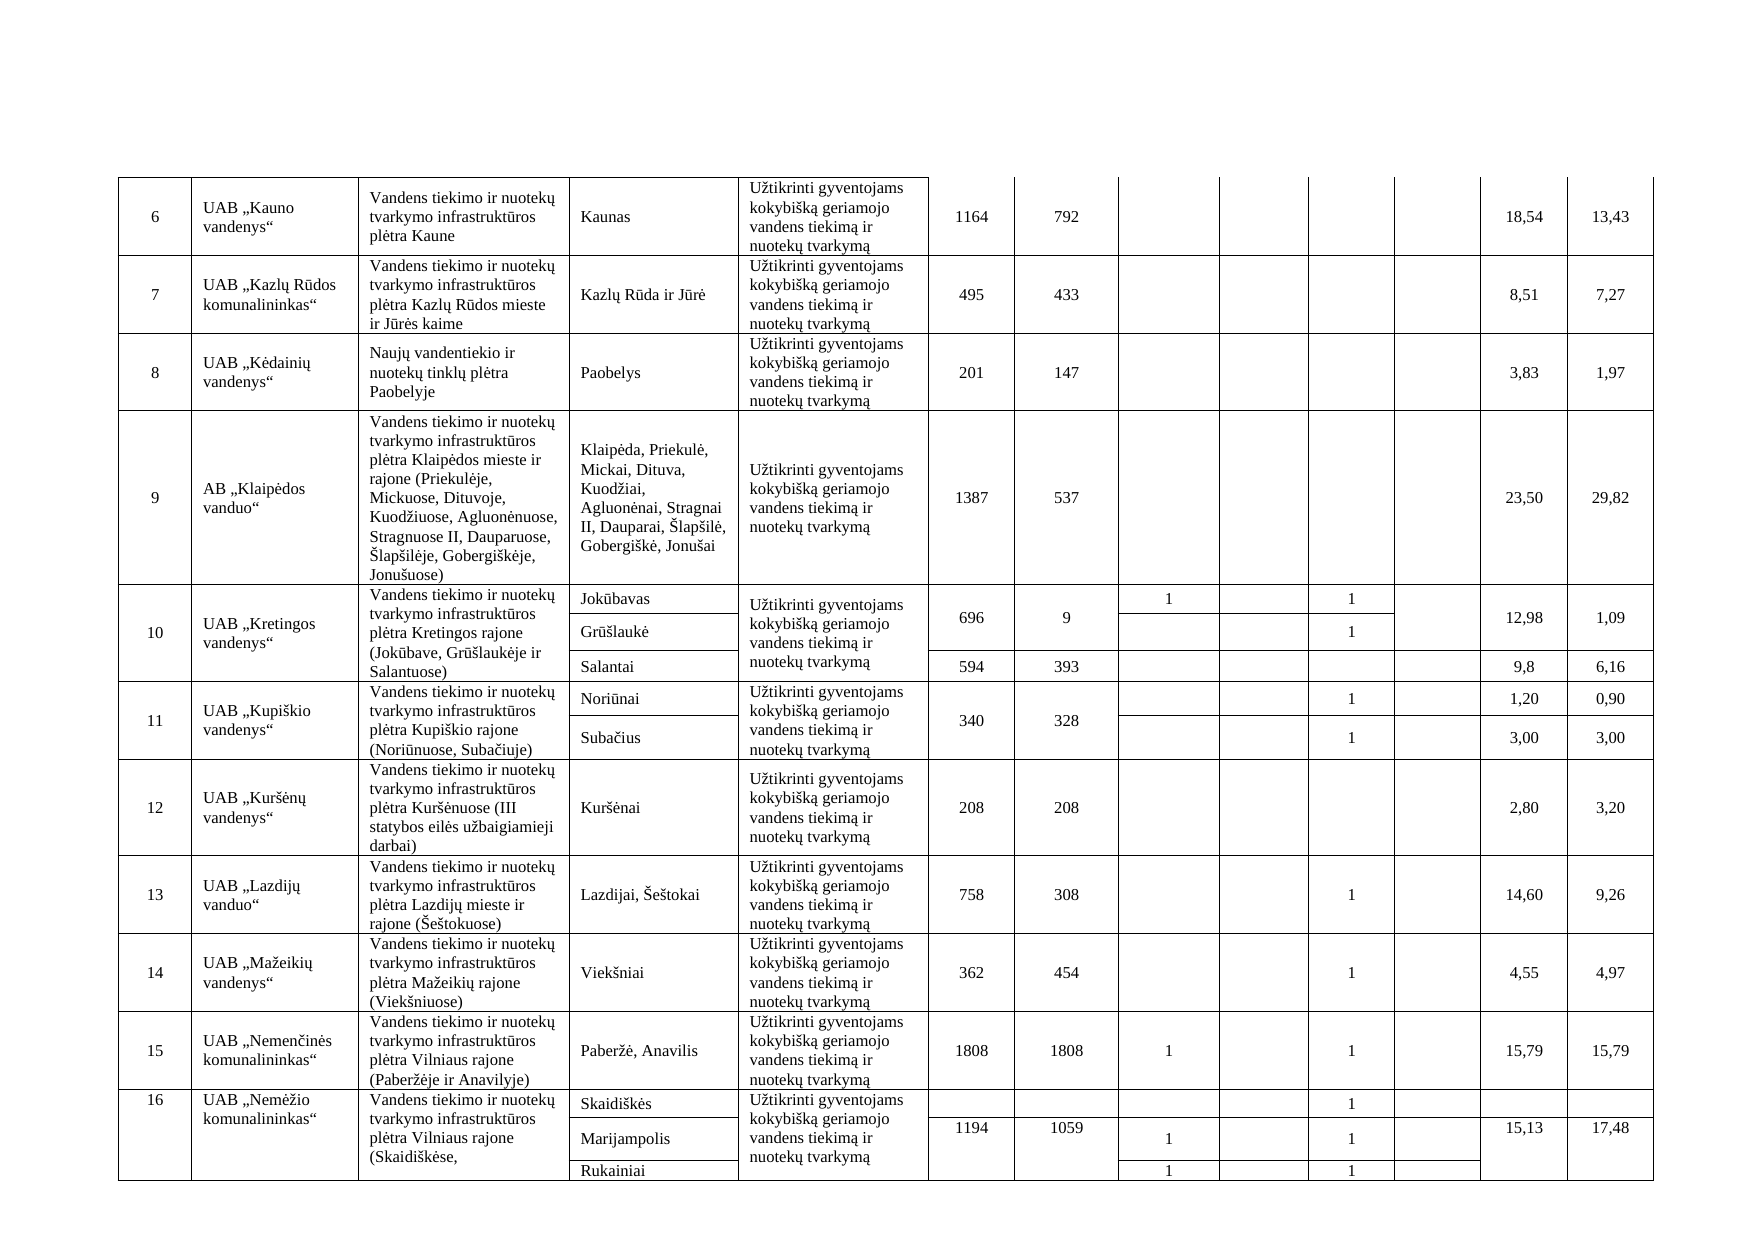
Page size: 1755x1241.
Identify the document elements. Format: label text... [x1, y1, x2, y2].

table_cell Klaipėda, Priekulė, Mickai, Dituva, Kuodžiai, Agluonėnai, Stragnai II, Dauparai, Šlapšilė, Gobergiškė, Jonušai [570, 411, 738, 584]
table_cell Vandens tiekimo ir nuotekų tvarkymo infrastruktūros plėtra Vilniaus rajone (Paberžėje ir Anavilyje) [359, 1012, 569, 1088]
table_cell AB „Klaipėdos vanduo“ [192, 411, 358, 584]
table_cell 1,09 [1568, 585, 1653, 650]
table_cell 1059 [1015, 1118, 1118, 1180]
table_cell 1 [1309, 1118, 1394, 1159]
table_cell [1220, 856, 1308, 933]
table_cell UAB „Mažeikių vandenys“ [192, 934, 358, 1011]
table_cell [1119, 256, 1219, 333]
table_cell [1220, 334, 1308, 410]
table_cell 13,43 [1568, 177, 1653, 255]
table_cell [1220, 1090, 1308, 1117]
table_cell 696 [929, 585, 1014, 650]
table_cell UAB „Kazlų Rūdos komunalininkas“ [192, 256, 358, 333]
table_cell 1 [1309, 585, 1394, 612]
table_cell 17,48 [1568, 1118, 1653, 1180]
table_cell 1 [1119, 1012, 1219, 1088]
table_cell 792 [1015, 177, 1118, 255]
table_cell Užtikrinti gyventojams kokybišką geriamojo vandens tiekimą ir nuotekų tvarkymą [739, 760, 928, 855]
table_cell 10 [119, 585, 191, 681]
table_cell 29,82 [1568, 411, 1653, 584]
table_cell Vandens tiekimo ir nuotekų tvarkymo infrastruktūros plėtra Kaune [359, 178, 569, 255]
table_cell Užtikrinti gyventojams kokybišką geriamojo vandens tiekimą ir nuotekų tvarkymą [739, 411, 928, 584]
table_cell 8,51 [1481, 256, 1567, 333]
table_cell Užtikrinti gyventojams kokybišką geriamojo vandens tiekimą ir nuotekų tvarkymą [739, 1012, 928, 1088]
table_cell 1 [1309, 856, 1394, 933]
table_cell [1395, 613, 1480, 650]
table_cell [1395, 760, 1480, 855]
table_cell [1395, 177, 1480, 255]
table_cell Vandens tiekimo ir nuotekų tvarkymo infrastruktūros plėtra Kupiškio rajone (Noriūnuose, Subačiuje) [359, 682, 569, 758]
table_cell [1309, 651, 1394, 681]
table_cell 1387 [929, 411, 1014, 584]
table_cell 1 [1119, 1161, 1219, 1180]
table_cell 7 [119, 256, 191, 333]
table_cell 537 [1015, 411, 1118, 584]
table_cell 328 [1015, 682, 1118, 758]
table_cell 2,80 [1481, 760, 1567, 855]
table_cell 11 [119, 682, 191, 758]
table_cell [1395, 256, 1480, 333]
table_cell Užtikrinti gyventojams kokybišką geriamojo vandens tiekimą ir nuotekų tvarkymą [739, 682, 928, 758]
table_cell 3,20 [1568, 760, 1653, 855]
table_cell [1395, 716, 1480, 758]
table_cell [1395, 934, 1480, 1011]
table_cell [1220, 177, 1308, 255]
table_cell [1220, 651, 1308, 681]
table_cell 454 [1015, 934, 1118, 1011]
table_cell 3,00 [1568, 716, 1653, 758]
table_cell 208 [1015, 760, 1118, 855]
table_cell Užtikrinti gyventojams kokybišką geriamojo vandens tiekimą ir nuotekų tvarkymą [739, 256, 928, 333]
table_cell 1 [1119, 1118, 1219, 1159]
table_cell 433 [1015, 256, 1118, 333]
table_cell 1 [1309, 1012, 1394, 1088]
table_cell [1395, 1090, 1480, 1117]
table_cell Viekšniai [570, 934, 738, 1011]
table_cell 9,26 [1568, 856, 1653, 933]
table_cell UAB „Kauno vandenys“ [192, 178, 358, 255]
table_cell Marijampolis [570, 1118, 738, 1159]
table_cell Vandens tiekimo ir nuotekų tvarkymo infrastruktūros plėtra Lazdijų mieste ir rajone (Šeštokuose) [359, 856, 569, 933]
table_cell Užtikrinti gyventojams kokybišką geriamojo vandens tiekimą ir nuotekų tvarkymą [739, 856, 928, 933]
table_cell Vandens tiekimo ir nuotekų tvarkymo infrastruktūros plėtra Vilniaus rajone (Skaidiškėse, Marijampolyje, Rukainiuose) [359, 1090, 569, 1180]
table_cell Vandens tiekimo ir nuotekų tvarkymo infrastruktūros plėtra Kuršėnuose (III statybos eilės užbaigiamieji darbai) [359, 760, 569, 855]
table_cell [1119, 1090, 1219, 1117]
table_cell Užtikrinti gyventojams kokybišką geriamojo vandens tiekimą ir nuotekų tvarkymą [739, 585, 928, 681]
table_cell 23,50 [1481, 411, 1567, 584]
table_cell Vandens tiekimo ir nuotekų tvarkymo infrastruktūros plėtra Kretingos rajone (Jokūbave, Grūšlaukėje ir Salantuose) [359, 585, 569, 681]
table_cell 9,8 [1481, 651, 1567, 681]
table_cell 4,55 [1481, 934, 1567, 1011]
table_cell Užtikrinti gyventojams kokybišką geriamojo vandens tiekimą ir nuotekų tvarkymą [739, 334, 928, 410]
table_cell 1 [1309, 934, 1394, 1011]
table_cell [1395, 856, 1480, 933]
table_cell 147 [1015, 334, 1118, 410]
table_cell UAB „Kupiškio vandenys“ [192, 682, 358, 758]
table_cell 1,20 [1481, 682, 1567, 715]
table_cell [1220, 1161, 1308, 1180]
table_cell 4,97 [1568, 934, 1653, 1011]
table_cell [1119, 934, 1219, 1011]
table_cell 308 [1015, 856, 1118, 933]
table_cell 1 [1309, 716, 1394, 758]
table_cell [1119, 716, 1219, 758]
table_cell Vandens tiekimo ir nuotekų tvarkymo infrastruktūros plėtra Kazlų Rūdos mieste ir Jūrės kaime [359, 256, 569, 333]
table_cell 1 [1309, 1090, 1394, 1117]
table_cell 758 [929, 856, 1014, 933]
table_cell [1309, 411, 1394, 584]
table_cell 16 [119, 1090, 191, 1180]
table_cell 0,90 [1568, 682, 1653, 715]
table_cell [1395, 411, 1480, 584]
table_cell 208 [929, 760, 1014, 855]
table_cell 7,27 [1568, 256, 1653, 333]
table_cell [1220, 614, 1308, 650]
table_cell [1395, 651, 1480, 681]
table_cell 1164 [929, 177, 1014, 255]
table_cell [1220, 411, 1308, 584]
table_cell [1119, 682, 1219, 715]
table_cell [1309, 760, 1394, 855]
table_cell [929, 1090, 1014, 1117]
table_cell 6 [119, 178, 191, 255]
table_cell 15,13 [1481, 1118, 1567, 1180]
table_cell [1309, 334, 1394, 410]
table_cell 6,16 [1568, 651, 1653, 681]
table_cell Paobelys [570, 334, 738, 410]
table_cell Užtikrinti gyventojams kokybišką geriamojo vandens tiekimą ir nuotekų tvarkymą [739, 1090, 928, 1180]
table_cell 18,54 [1481, 177, 1567, 255]
table_cell Paberžė, Anavilis [570, 1012, 738, 1088]
table_cell [1220, 934, 1308, 1011]
table_cell 15,79 [1481, 1012, 1567, 1088]
table_cell Grūšlaukė [570, 614, 738, 650]
table_cell 3,83 [1481, 334, 1567, 410]
table_cell 1,97 [1568, 334, 1653, 410]
table_cell Rukainiai [570, 1161, 738, 1180]
table_cell [1119, 614, 1219, 650]
table_cell UAB „Kėdainių vandenys“ [192, 334, 358, 410]
table_cell Skaidiškės [570, 1090, 738, 1117]
table_cell Salantai [570, 651, 738, 681]
table_cell 1808 [1015, 1012, 1118, 1088]
table_cell Kuršėnai [570, 760, 738, 855]
table_cell Naujų vandentiekio ir nuotekų tinklų plėtra Paobelyje [359, 334, 569, 410]
table_cell [1309, 256, 1394, 333]
table_cell 1 [1309, 614, 1394, 650]
table_cell [1119, 856, 1219, 933]
table_cell [1220, 585, 1308, 612]
table_cell [1395, 585, 1480, 612]
table_cell 12 [119, 760, 191, 855]
table_cell [1119, 651, 1219, 681]
table_cell [1220, 760, 1308, 855]
table_cell 8 [119, 334, 191, 410]
table_cell [1395, 682, 1480, 715]
table_cell [1395, 334, 1480, 410]
table_cell 14 [119, 934, 191, 1011]
table_cell 1 [1309, 682, 1394, 715]
table_cell Subačius [570, 716, 738, 758]
table_cell 3,00 [1481, 716, 1567, 758]
table_cell [1119, 334, 1219, 410]
table_cell [1220, 1118, 1308, 1159]
table_cell 13 [119, 856, 191, 933]
table_cell Noriūnai [570, 682, 738, 715]
table_cell UAB „Lazdijų vanduo“ [192, 856, 358, 933]
table_cell [1220, 682, 1308, 715]
table_cell 495 [929, 256, 1014, 333]
table_cell Vandens tiekimo ir nuotekų tvarkymo infrastruktūros plėtra Klaipėdos mieste ir rajone (Priekulėje, Mickuose, Dituvoje, Kuodžiuose, Agluonėnuose, Stragnuose II, Dauparuose, Šlapšilėje, Gobergiškėje, Jonušuose) [359, 411, 569, 584]
table_cell [1220, 1012, 1308, 1088]
table_cell Užtikrinti gyventojams kokybišką geriamojo vandens tiekimą ir nuotekų tvarkymą [739, 934, 928, 1011]
table_cell [1119, 411, 1219, 584]
table_cell [1015, 1090, 1118, 1117]
table_cell 362 [929, 934, 1014, 1011]
table_cell [1395, 1161, 1480, 1180]
table_cell Užtikrinti gyventojams kokybišką geriamojo vandens tiekimą ir nuotekų tvarkymą [739, 178, 928, 255]
table_cell [1119, 760, 1219, 855]
table_cell 9 [1015, 585, 1118, 650]
table_cell [1309, 177, 1394, 255]
table_cell 15,79 [1568, 1012, 1653, 1088]
table_cell [1220, 256, 1308, 333]
table_cell 9 [119, 411, 191, 584]
table_cell 393 [1015, 651, 1118, 681]
table_cell Lazdijai, Šeštokai [570, 856, 738, 933]
table_cell 201 [929, 334, 1014, 410]
table_cell Vandens tiekimo ir nuotekų tvarkymo infrastruktūros plėtra Mažeikių rajone (Viekšniuose) [359, 934, 569, 1011]
table_cell 12,98 [1481, 585, 1567, 650]
table_cell [1395, 1012, 1480, 1088]
table_cell UAB „Nemėžio komunalininkas“ [192, 1090, 358, 1180]
table_cell 594 [929, 651, 1014, 681]
table_cell UAB „Kuršėnų vandenys“ [192, 760, 358, 855]
table_cell [1395, 1118, 1480, 1159]
table_cell 1808 [929, 1012, 1014, 1088]
table_cell UAB „Kretingos vandenys“ [192, 585, 358, 681]
table_cell 1194 [929, 1118, 1014, 1180]
table_cell Jokūbavas [570, 585, 738, 612]
table_cell UAB „Nemenčinės komunalininkas“ [192, 1012, 358, 1088]
table_cell 340 [929, 682, 1014, 758]
table_cell Kaunas [570, 178, 738, 255]
table_cell [1119, 177, 1219, 255]
table_cell 15 [119, 1012, 191, 1088]
table_cell 1 [1309, 1161, 1394, 1180]
table_cell [1568, 1090, 1653, 1117]
table_cell 14,60 [1481, 856, 1567, 933]
table_cell 1 [1119, 585, 1219, 612]
table_cell [1220, 716, 1308, 758]
table_cell [1481, 1090, 1567, 1117]
table_cell Kazlų Rūda ir Jūrė [570, 256, 738, 333]
